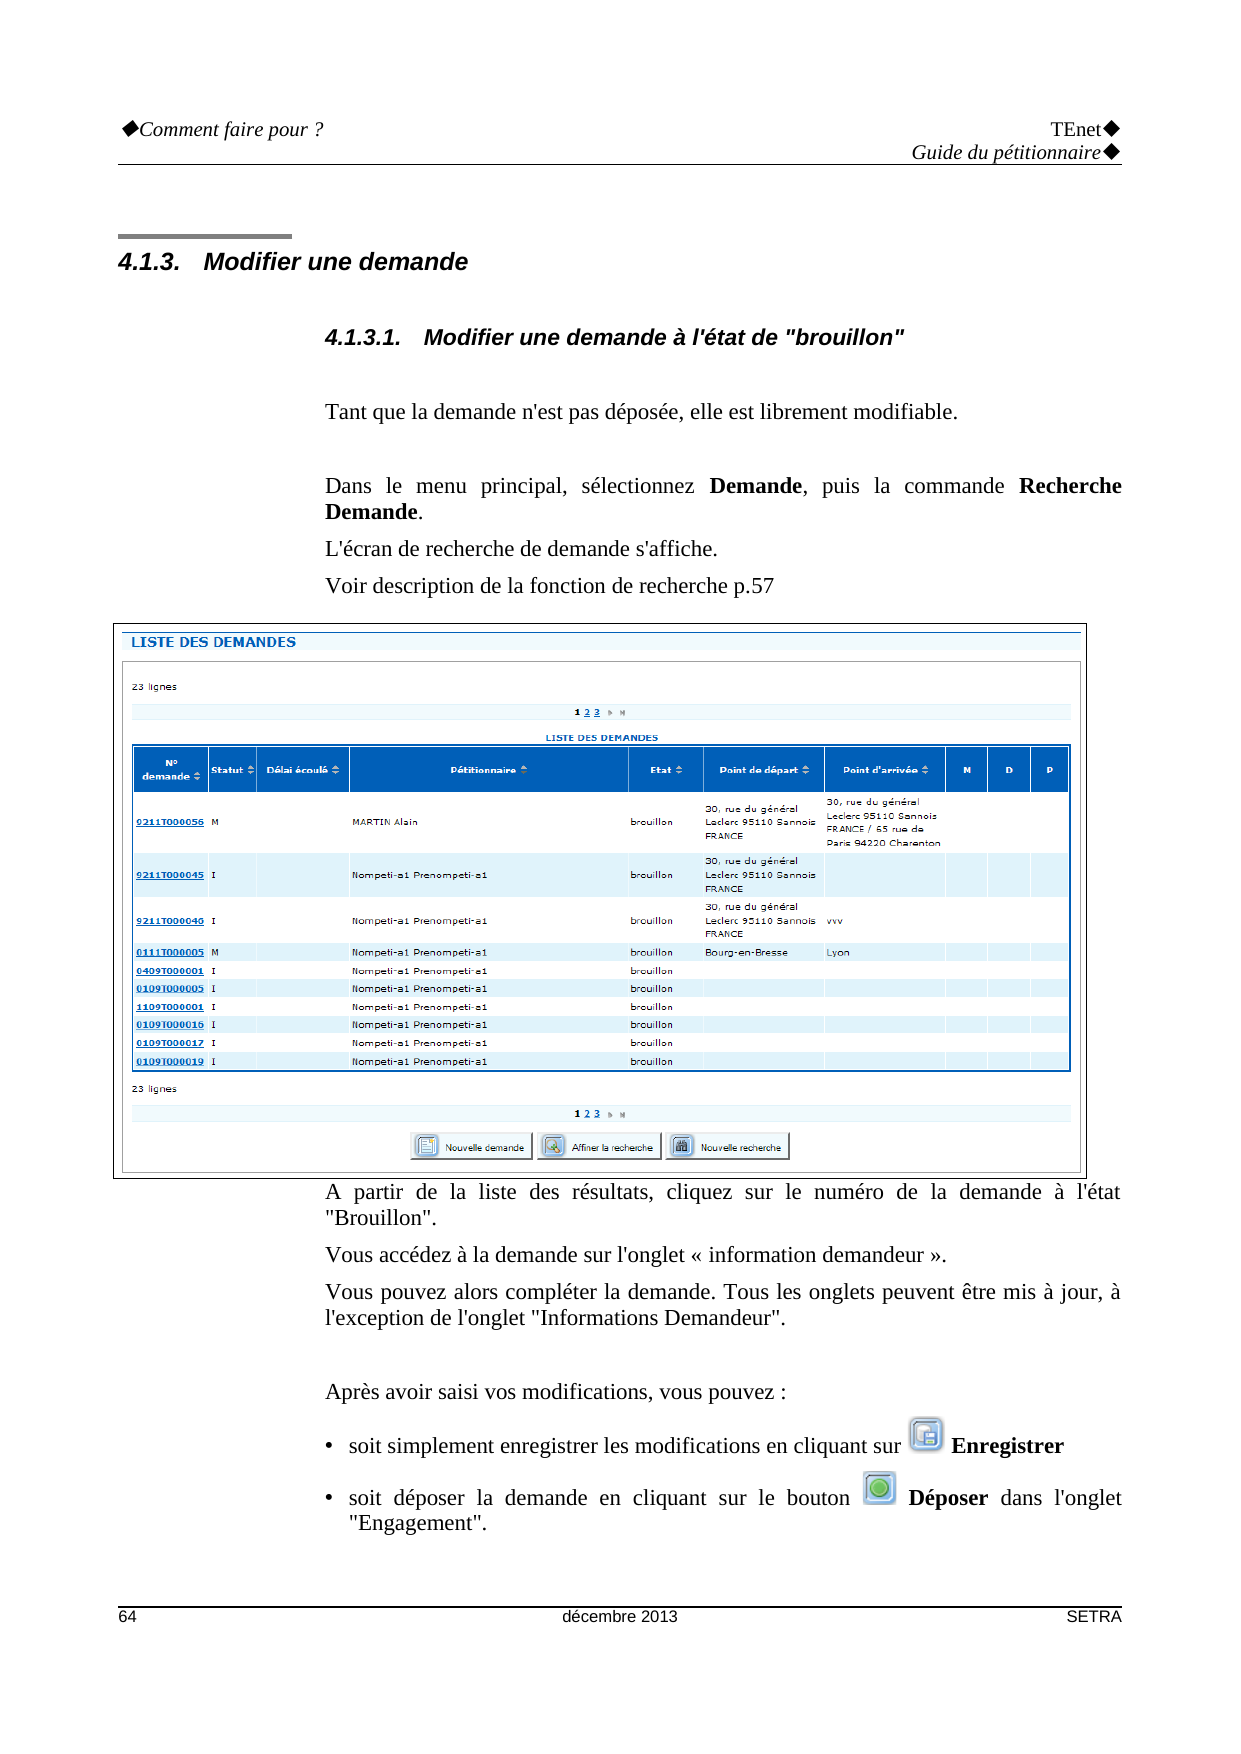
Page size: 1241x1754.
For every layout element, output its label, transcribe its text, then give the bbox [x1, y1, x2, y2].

text Après avoir saisi vos modifications, vous pouvez : [325, 1379, 1122, 1404]
text Vous accédez à la demande sur l'onglet « information demandeur ». [325, 1242, 1122, 1267]
picture [116, 627, 1083, 1176]
text L'écran de recherche de demande s'affiche. [325, 536, 1122, 562]
picture [907, 1416, 946, 1454]
subtitle Modifier une demande à l'état de "brouillon" [325, 324, 1122, 350]
text A partir de la liste des résultats, cliquez sur le numéro de la demande à l'état "Brouillon". [325, 611, 1122, 1230]
subtitle Modifier une demande [118, 248, 1122, 276]
text [114, 624, 1086, 1178]
text Tant que la demande n'est pas déposée, elle est librement modifiable. [325, 399, 1122, 424]
list soit simplement enregistrer les modifications en cliquant sur Enregistrer [325, 1416, 1122, 1459]
text Voir description de la fonction de recherche p.57 [325, 573, 1122, 599]
text Vous pouvez alors compléter la demande. Tous les onglets peuvent être mis à jour, à l'exception de l'onglet "Informations Demandeur". [325, 1279, 1122, 1330]
list soit déposer la demande en cliquant sur le bouton Déposer dans l'onglet "Engagement". [325, 1471, 1122, 1535]
text Dans le menu principal, sélectionnez Demande, puis la commande Recherche Demande. [325, 473, 1122, 524]
